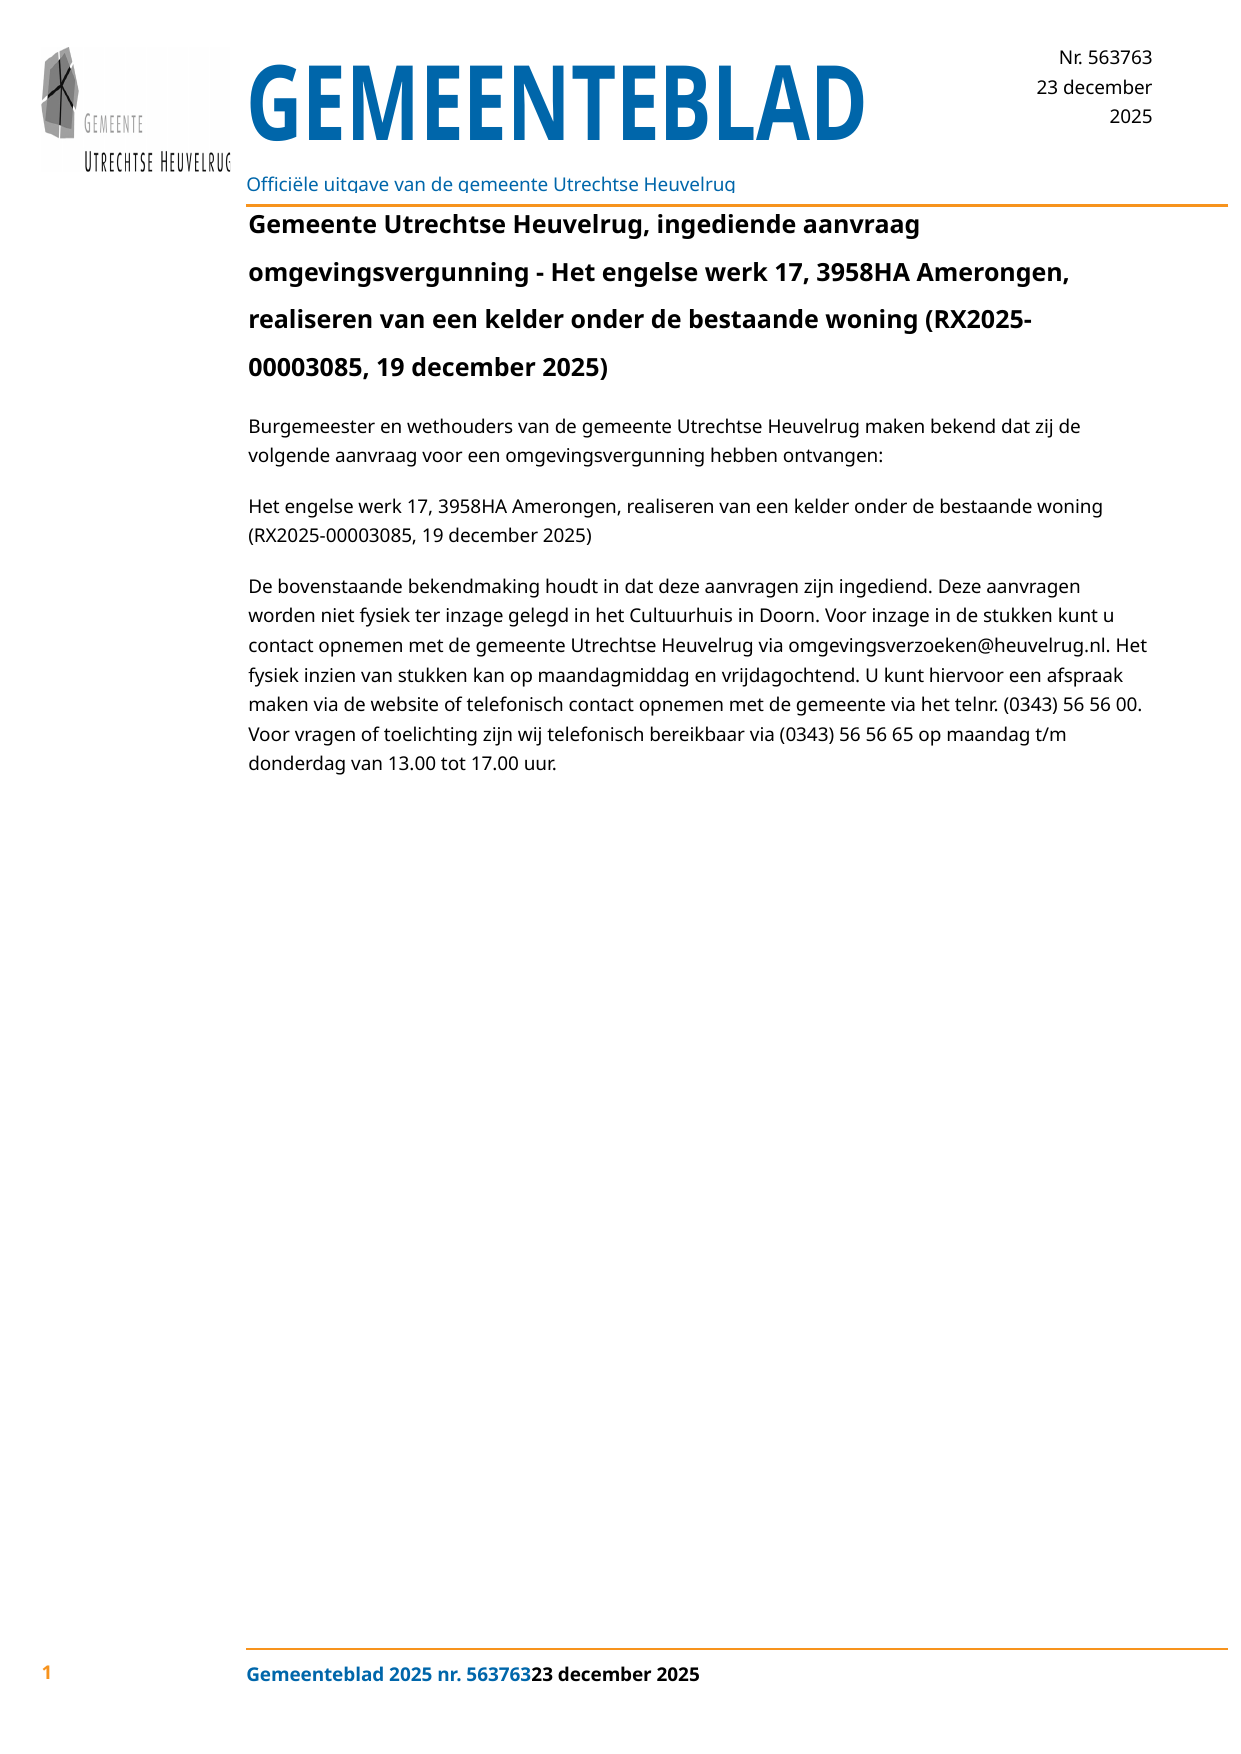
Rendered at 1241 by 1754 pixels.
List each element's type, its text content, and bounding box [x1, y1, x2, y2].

text De bovenstaande bekendmaking houdt in dat deze aanvragen zijn ingediend. Deze aanvragen worden niet fysiek ter inzage gelegd in het Cultuurhuis in Doorn. Voor inzage in de stukken kunt u contact opnemen met de gemeente Utrechtse Heuvelrug via omgevingsverzoeken@heuvelrug.nl. Het fysiek inzien van stukken kan op maandagmiddag en vrijdagochtend. U kunt hiervoor een afspraak maken via de website of telefonisch contact opnemen met de gemeente via het telnr. (0343) 56 56 00. Voor vragen of toelichting zijn wij telefonisch bereikbaar via (0343) 56 56 65 op maandag t/m donderdag van 13.00 tot 17.00 uur. [248, 573, 1152, 776]
picture [41, 47, 231, 172]
text Gemeente Utrechtse Heuvelrug, ingediende aanvraag omgevingsvergunning - Het engelse werk 17, 3958HA Amerongen, realiseren van een kelder onder de bestaande woning (RX2025-00003085, 19 december 2025) [248, 207, 1152, 384]
text Burgemeester en wethouders van de gemeente Utrechtse Heuvelrug maken bekend dat zij de volgende aanvraag voor een omgevingsvergunning hebben ontvangen: [248, 413, 1152, 468]
text Het engelse werk 17, 3958HA Amerongen, realiseren van een kelder onder de bestaande woning (RX2025-00003085, 19 december 2025) [248, 493, 1152, 548]
